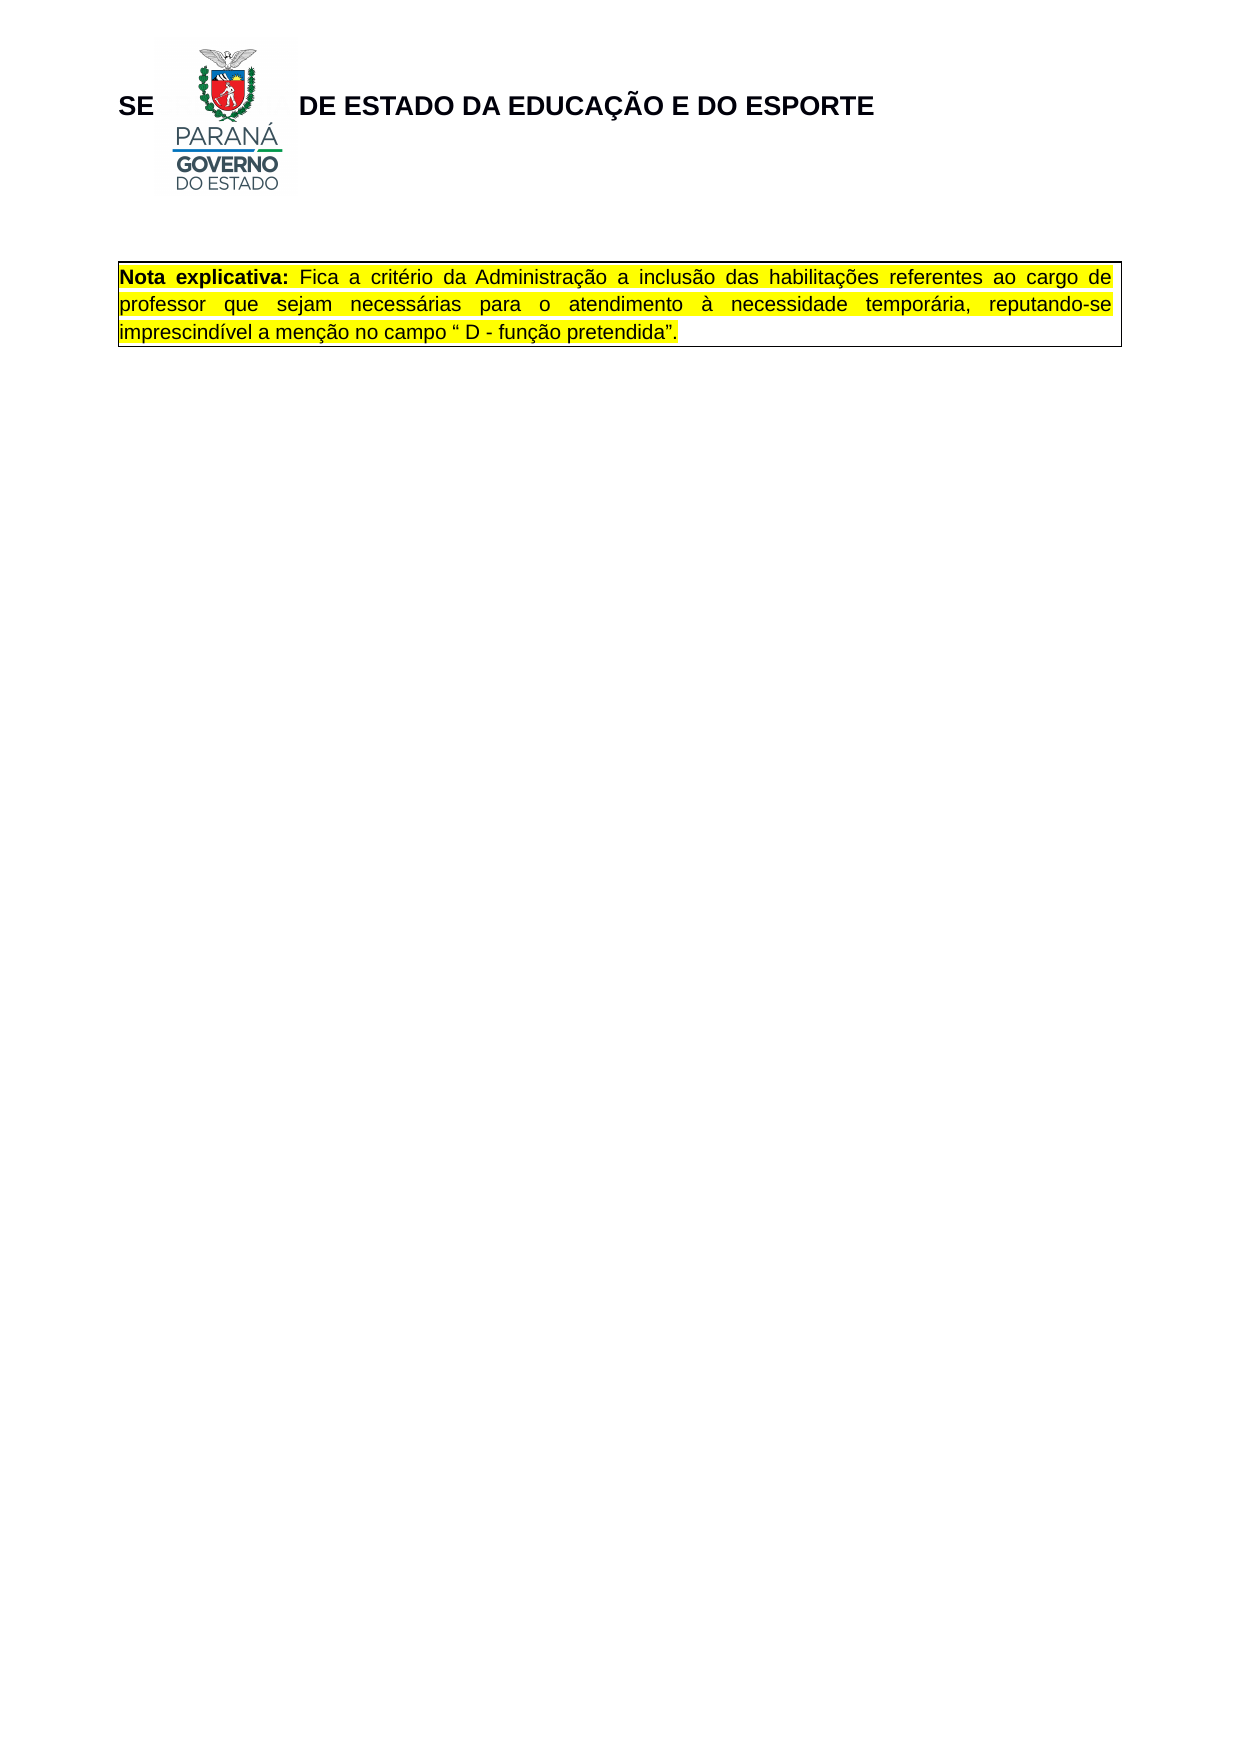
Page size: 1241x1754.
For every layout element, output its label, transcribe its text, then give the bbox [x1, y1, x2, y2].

text Nota explicativa: Fica a critério da Administração a inclusão das habilitações referentes ao cargo de professor que sejam necessárias para o atendimento à necessidade temporária, reputando-se imprescindível a menção no campo “ D - função pretendida”. [119, 263, 1121, 346]
